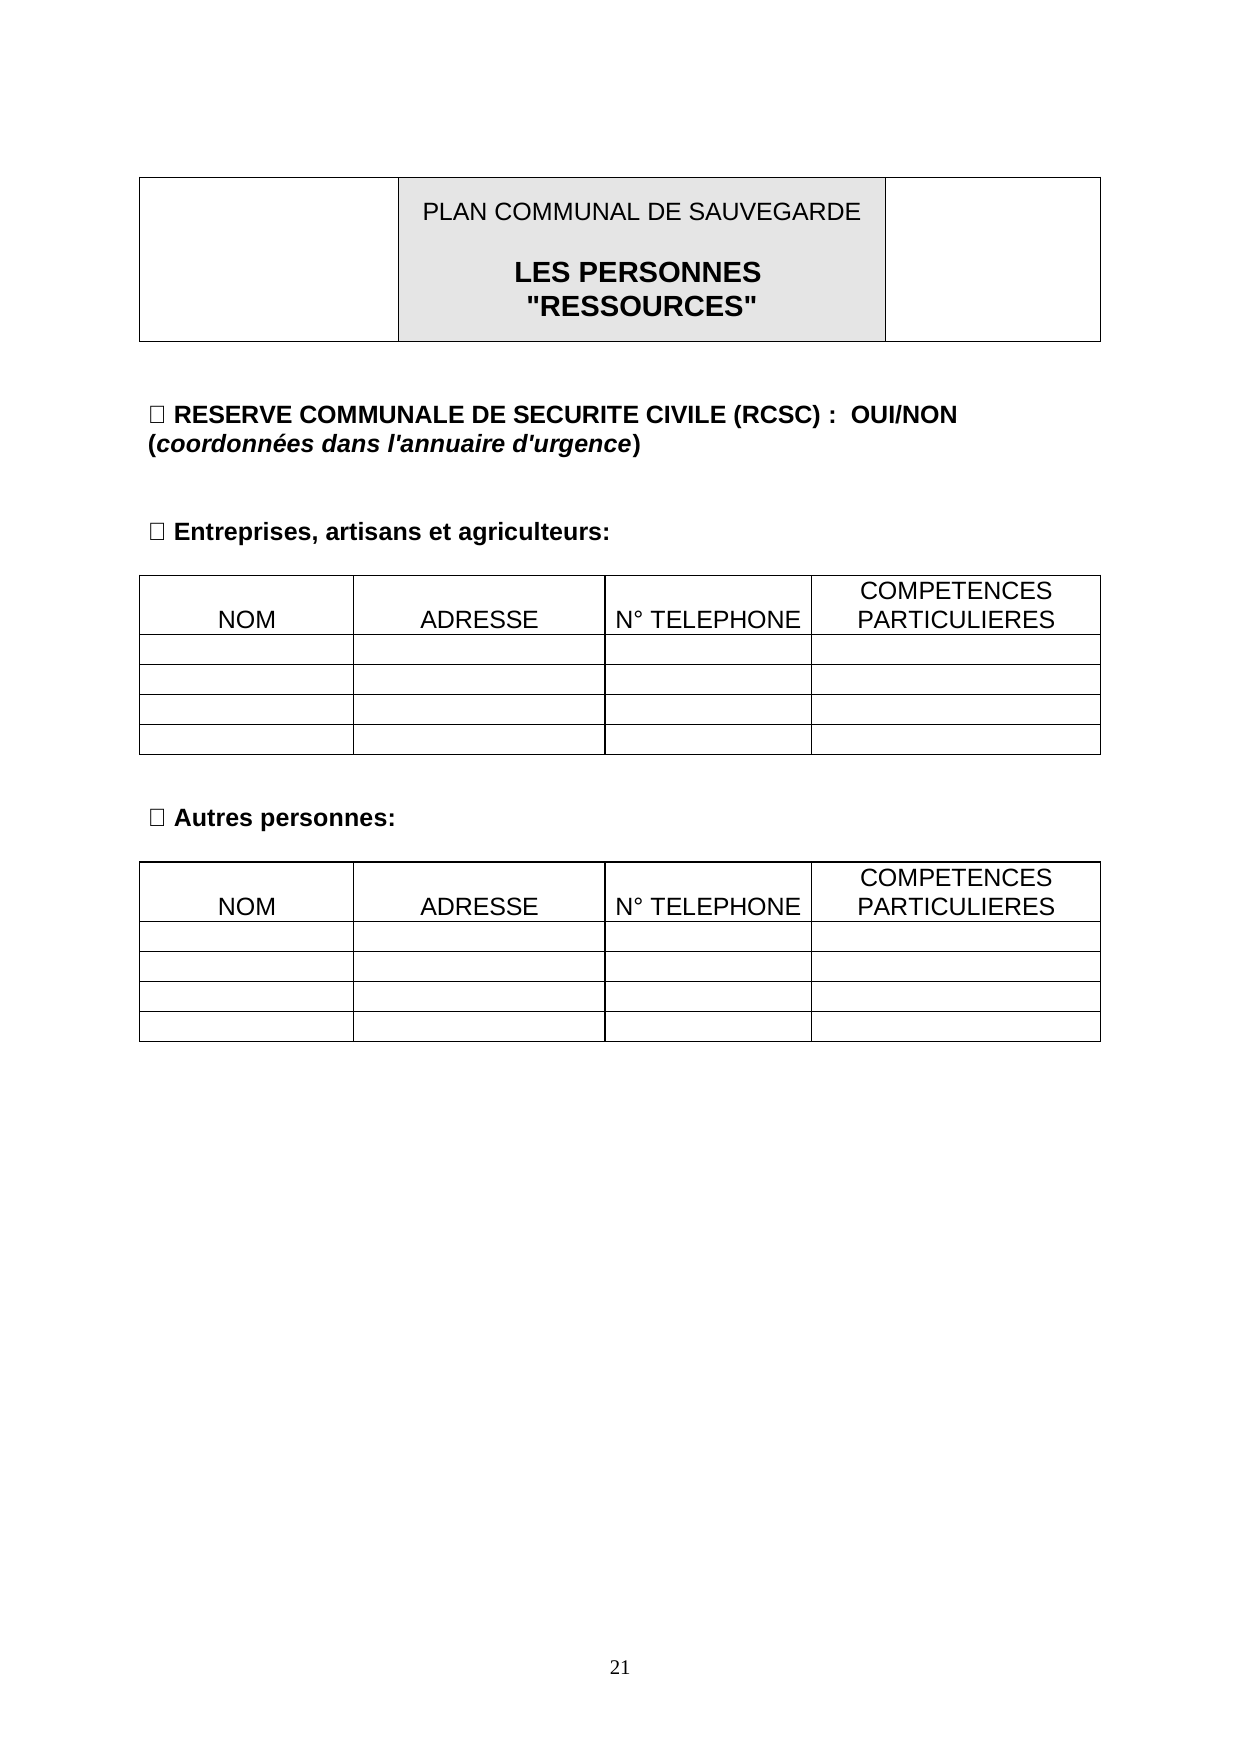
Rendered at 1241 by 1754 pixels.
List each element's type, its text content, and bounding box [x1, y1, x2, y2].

table_cell [354, 665, 604, 694]
table_cell [812, 725, 1100, 754]
table_cell [812, 1012, 1100, 1041]
table_cell [354, 982, 604, 1011]
table_cell [606, 695, 811, 724]
table_header NOM [140, 576, 353, 634]
table_cell [606, 725, 811, 754]
table_cell [606, 635, 811, 664]
table_header ADRESSE [354, 576, 604, 634]
table_cell [812, 982, 1100, 1011]
table_cell [354, 1012, 604, 1041]
table_cell [140, 1012, 353, 1041]
table_cell [354, 635, 604, 664]
table_header COMPETENCES PARTICULIERES [812, 863, 1100, 921]
table_cell [140, 665, 353, 694]
table_cell [354, 695, 604, 724]
table_cell [606, 982, 811, 1011]
table_cell [812, 695, 1100, 724]
table_cell [140, 725, 353, 754]
table_cell [140, 922, 353, 951]
table_cell [606, 1012, 811, 1041]
table_header N° TELEPHONE [606, 863, 811, 921]
subtitle (coordonnées dans l'annuaire d'urgence) [148, 429, 1093, 458]
table_cell [354, 725, 604, 754]
subtitle  Entreprises, artisans et agriculteurs: [148, 516, 1093, 546]
table_header [140, 178, 398, 341]
table_cell [606, 922, 811, 951]
subtitle  Autres personnes: [148, 803, 1093, 832]
table_header N° TELEPHONE [606, 576, 811, 634]
table_cell [606, 952, 811, 981]
table_cell [812, 665, 1100, 694]
table_cell [140, 695, 353, 724]
table_header ADRESSE [354, 863, 604, 921]
table_header PLAN COMMUNAL DE SAUVEGARDE LES PERSONNES "RESSOURCES" [399, 178, 885, 341]
table_cell [812, 635, 1100, 664]
table_cell [354, 922, 604, 951]
table_cell [140, 982, 353, 1011]
table_header [886, 178, 1100, 341]
subtitle  RESERVE COMMUNALE DE SECURITE CIVILE (RCSC) : OUI/NON [148, 400, 1093, 429]
table_header COMPETENCES PARTICULIERES [812, 576, 1100, 634]
table_cell [606, 665, 811, 694]
table_cell [140, 635, 353, 664]
table_cell [140, 952, 353, 981]
table_cell [812, 922, 1100, 951]
table_cell [354, 952, 604, 981]
table_header NOM [140, 863, 353, 921]
table_cell [812, 952, 1100, 981]
